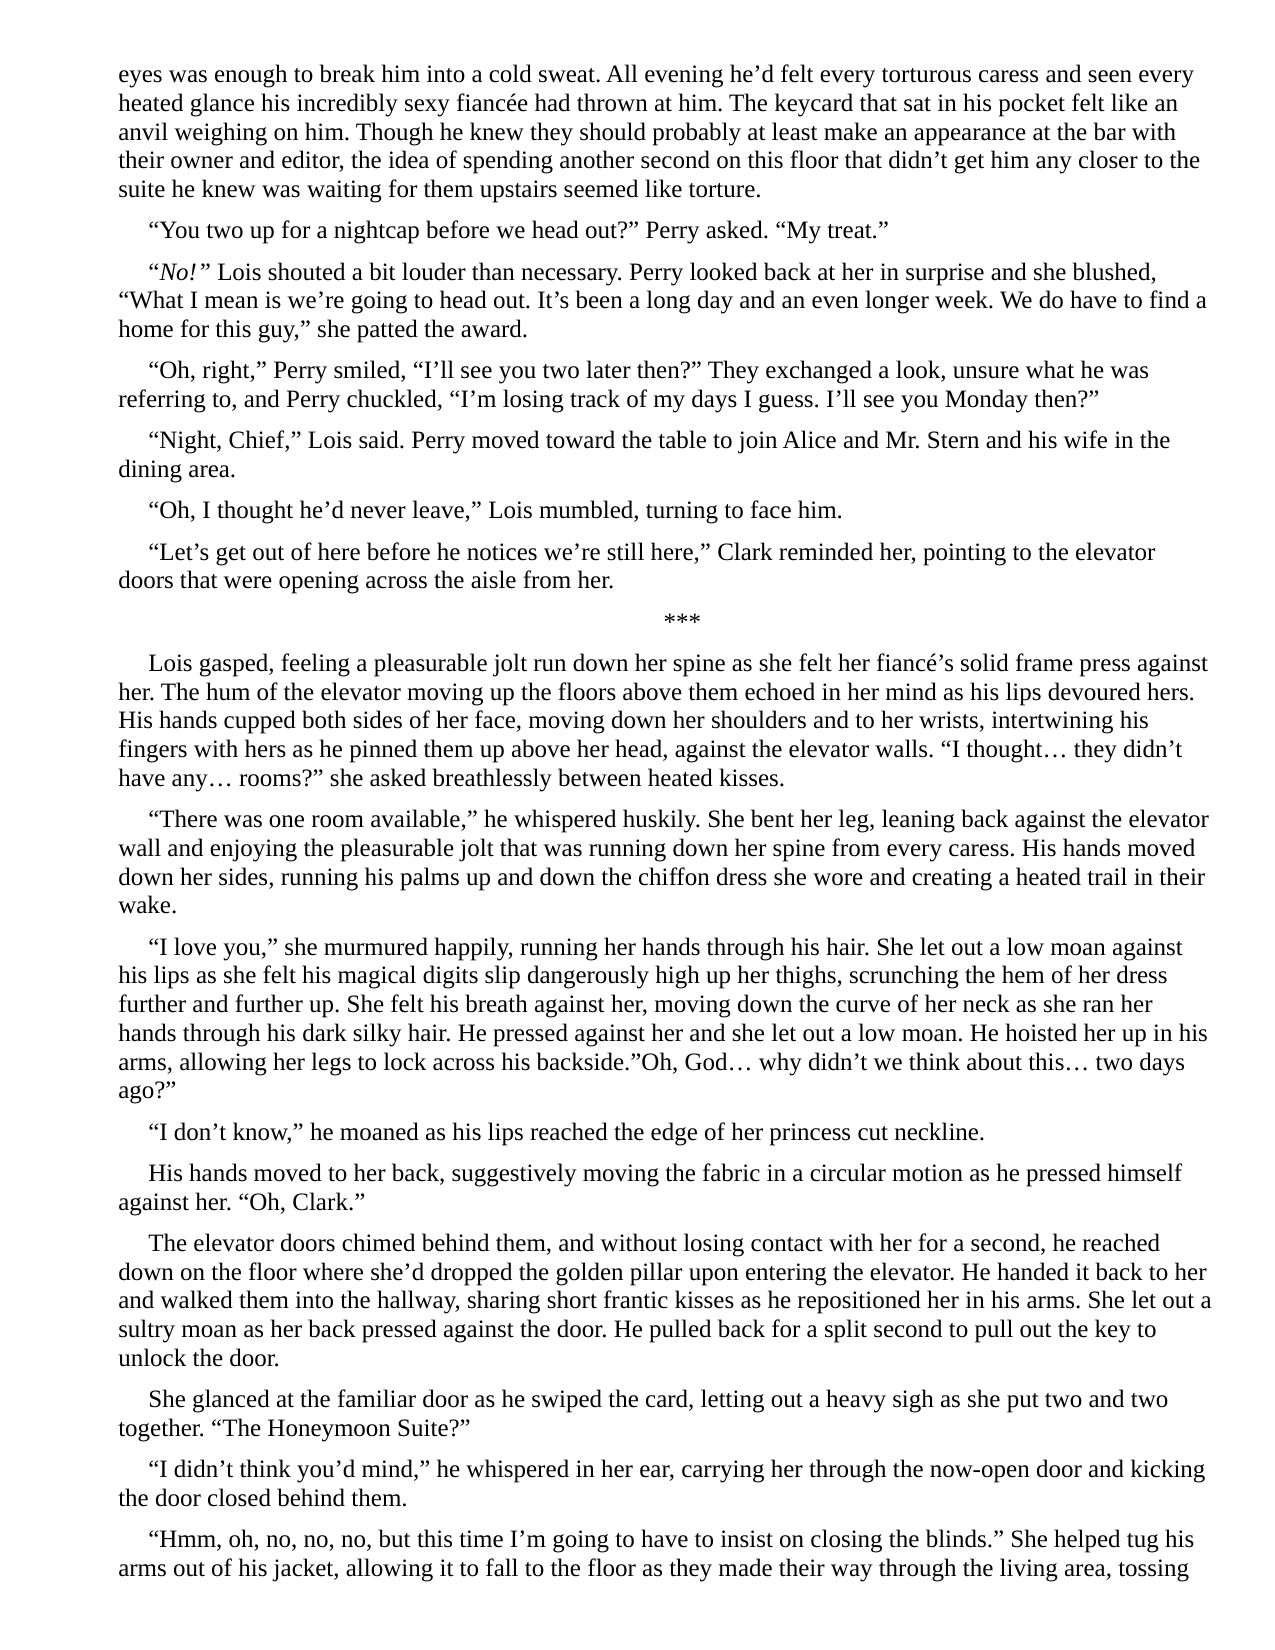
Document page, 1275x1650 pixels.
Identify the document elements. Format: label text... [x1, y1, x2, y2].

text “Oh, right,” Perry smiled, “I’ll see you two later then?” They exchanged a look, unsure what he was referring to, and Perry chuckled, “I’m losing track of my days I guess. I’ll see you Monday then?” [118, 355, 1216, 413]
text She glanced at the familiar door as he swiped the card, letting out a heavy sigh as she put two and two together. “The Honeymoon Suite?” [118, 1384, 1216, 1442]
text “I don’t know,” he moaned as his lips reached the edge of her princess cut neckline. [118, 1117, 1216, 1145]
text Lois gasped, feeling a pleasurable jolt run down her spine as she felt her fiancé’s solid frame press against her. The hum of the elevator moving up the floors above them echoed in her mind as his lips devoured hers. His hands cupped both sides of her face, moving down her shoulders and to her wrists, intertwining his fingers with hers as he pinned them up above her head, against the elevator walls. “I thought… they didn’t have any… rooms?” she asked breathlessly between heated kisses. [118, 648, 1216, 792]
text eyes was enough to break him into a cold sweat. All evening he’d felt every torturous caress and seen every heated glance his incredibly sexy fiancée had thrown at him. The keycard that sat in his pocket felt like an anvil weighing on him. Though he knew they should probably at least make an appearance at the bar with their owner and editor, the idea of spending another second on this floor that didn’t get him any closer to the suite he knew was waiting for them upstairs seemed like torture. [118, 59, 1216, 203]
text *** [118, 607, 1216, 635]
text “I love you,” she murmured happily, running her hands through his hair. She let out a low moan against his lips as she felt his magical digits slip dangerously high up her thighs, scrunching the hem of her dress further and further up. She felt his breath against her, moving down the curve of her neck as she ran her hands through his dark silky hair. He pressed against her and she let out a low moan. He hoisted her up in his arms, allowing her legs to lock across his backside.”Oh, God… why didn’t we think about this… two days ago?” [118, 932, 1216, 1104]
text “I didn’t think you’d mind,” he whispered in her ear, carrying her through the now-open door and kicking the door closed behind them. [118, 1454, 1216, 1512]
text The elevator doors chimed behind them, and without losing contact with her for a second, he reached down on the floor where she’d dropped the golden pillar upon entering the elevator. He handed it back to her and walked them into the hallway, sharing short frantic kisses as he repositioned her in his arms. She let out a sultry moan as her back pressed against the door. He pulled back for a split second to pull out the key to unlock the door. [118, 1228, 1216, 1372]
text His hands moved to her back, suggestively moving the fabric in a circular motion as he pressed himself against her. “Oh, Clark.” [118, 1158, 1216, 1215]
text “You two up for a nightcap before we head out?” Perry asked. “My treat.” [118, 215, 1216, 244]
text “Night, Chief,” Lois said. Perry moved toward the table to join Alice and Mr. Stern and his wife in the dining area. [118, 425, 1216, 483]
text “There was one room available,” he whispered huskily. She bent her leg, leaning back against the elevator wall and enjoying the pleasurable jolt that was running down her spine from every caress. His hands moved down her sides, running his palms up and down the chiffon dress she wore and creating a heated trail in their wake. [118, 804, 1216, 919]
text “Hmm, oh, no, no, no, but this time I’m going to have to insist on closing the blinds.” She helped tug his arms out of his jacket, allowing it to fall to the floor as they made their way through the living area, tossing [118, 1524, 1216, 1582]
text “No!” Lois shouted a bit louder than necessary. Perry looked back at her in surprise and she blushed, “What I mean is we’re going to head out. It’s been a long day and an even longer week. We do have to find a home for this guy,” she patted the award. [118, 257, 1216, 343]
text “Let’s get out of here before he notices we’re still here,” Clark reminded her, pointing to the elevator doors that were opening across the aisle from her. [118, 537, 1216, 594]
text “Oh, I thought he’d never leave,” Lois mumbled, turning to face him. [118, 495, 1216, 524]
